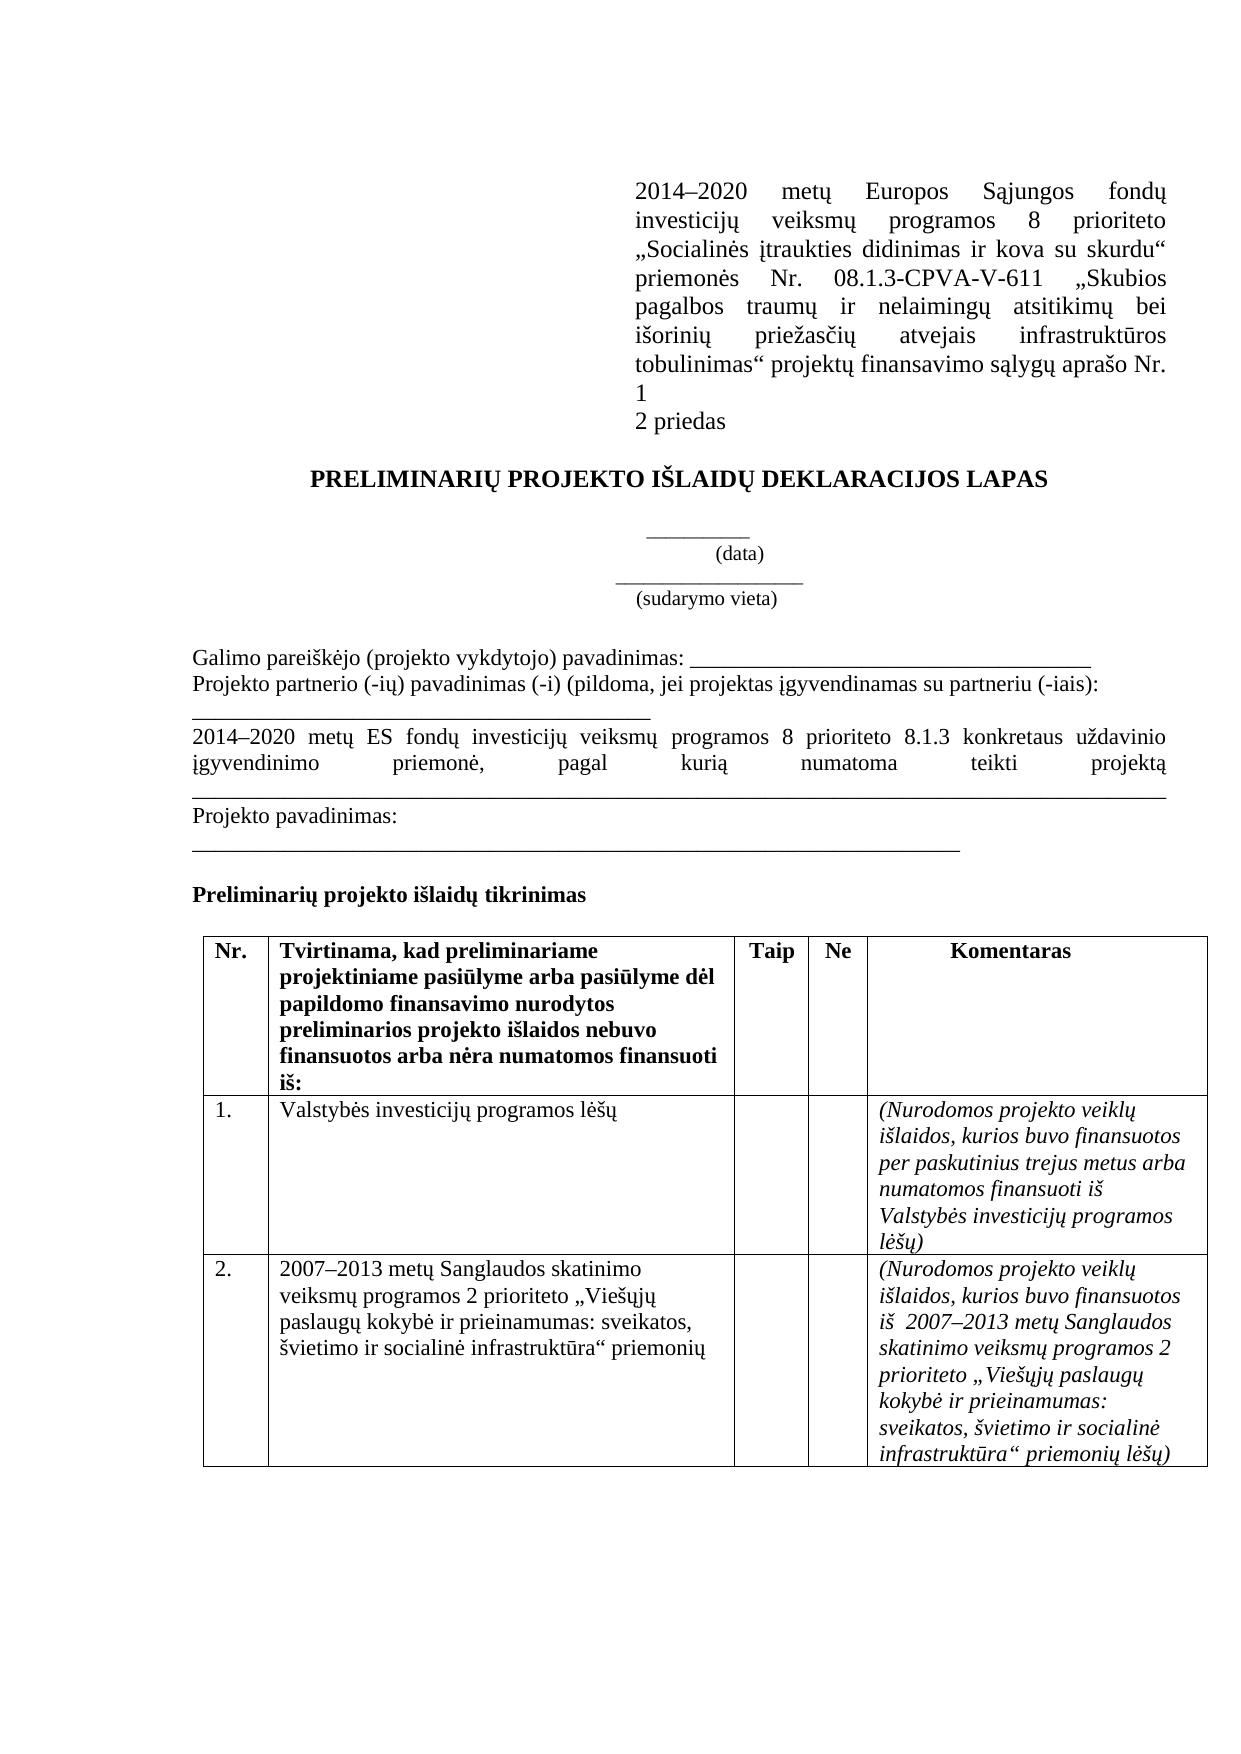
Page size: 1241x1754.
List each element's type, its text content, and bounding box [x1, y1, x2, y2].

table_cell [809, 1255, 867, 1466]
text ___________ [229, 519, 1167, 541]
text Galimo pareiškėjo (projekto vykdytojo) pavadinimas: ___________________________________ [192, 644, 1167, 670]
text 2014–2020 metų ES fondų investicijų veiksmų programos 8 prioriteto 8.1.3 konkretaus uždavinio įgyvendinimo priemonė, pagal kurią numatoma teikti projektą _____________________________________________________________________________________ [192, 723, 1167, 802]
table_header Komentaras [868, 937, 1207, 1095]
table_cell 1. [204, 1096, 268, 1254]
table_cell [735, 1255, 808, 1466]
table_header Tvirtinama, kad preliminariame projektiniame pasiūlyme arba pasiūlyme dėl papildomo finansavimo nurodytos preliminarios projekto išlaidos nebuvo finansuotos arba nėra numatomos finansuoti iš: [269, 937, 734, 1095]
table_header Taip [735, 937, 808, 1095]
table_cell [809, 1096, 867, 1254]
text PRELIMINARIŲ PROJEKTO IŠLAIDŲ DEKLARACIJOS LAPAS [192, 464, 1167, 493]
text 2014–2020 metų Europos Sąjungos fondų investicijų veiksmų programos 8 prioriteto „Socialinės įtraukties didinimas ir kova su skurdu“ priemonės Nr. 08.1.3-CPVA-V-611 „Skubios pagalbos traumų ir nelaimingų atsitikimų bei išorinių priežasčių atvejais infrastruktūros tobulinimas“ projektų finansavimo sąlygų aprašo Nr. 1 [635, 176, 1167, 406]
table_cell (Nurodomos projekto veiklų išlaidos, kurios buvo finansuotos per paskutinius trejus metus arba numatomos finansuoti iš Valstybės investicijų programos lėšų) [868, 1096, 1207, 1254]
text ____________________ [192, 564, 1167, 586]
text 2 priedas [635, 406, 1167, 435]
table_cell 2007–2013 metų Sanglaudos skatinimo veiksmų programos 2 prioriteto „Viešųjų paslaugų kokybė ir prieinamumas: sveikatos, švietimo ir socialinė infrastruktūra“ priemonių [269, 1255, 734, 1466]
table_cell 2. [204, 1255, 268, 1466]
table_cell (Nurodomos projekto veiklų išlaidos, kurios buvo finansuotos iš 2007–2013 metų Sanglaudos skatinimo veiksmų programos 2 prioriteto „Viešųjų paslaugų kokybė ir prieinamumas: sveikatos, švietimo ir socialinė infrastruktūra“ priemonių lėšų) [868, 1255, 1207, 1466]
table_cell [735, 1096, 808, 1254]
text (data) [229, 541, 1167, 564]
text (sudarymo vieta) [192, 586, 1181, 610]
text Projekto partnerio (-ių) pavadinimas (-i) (pildoma, jei projektas įgyvendinamas su partneriu (-iais): ________________________________________ [192, 670, 1167, 723]
table_header Nr. [204, 937, 268, 1095]
text Preliminarių projekto išlaidų tikrinimas [192, 881, 1167, 907]
table_cell Valstybės investicijų programos lėšų [269, 1096, 734, 1254]
text Projekto pavadinimas: ___________________________________________________________________ [192, 802, 1167, 854]
table_header Ne [809, 937, 867, 1095]
